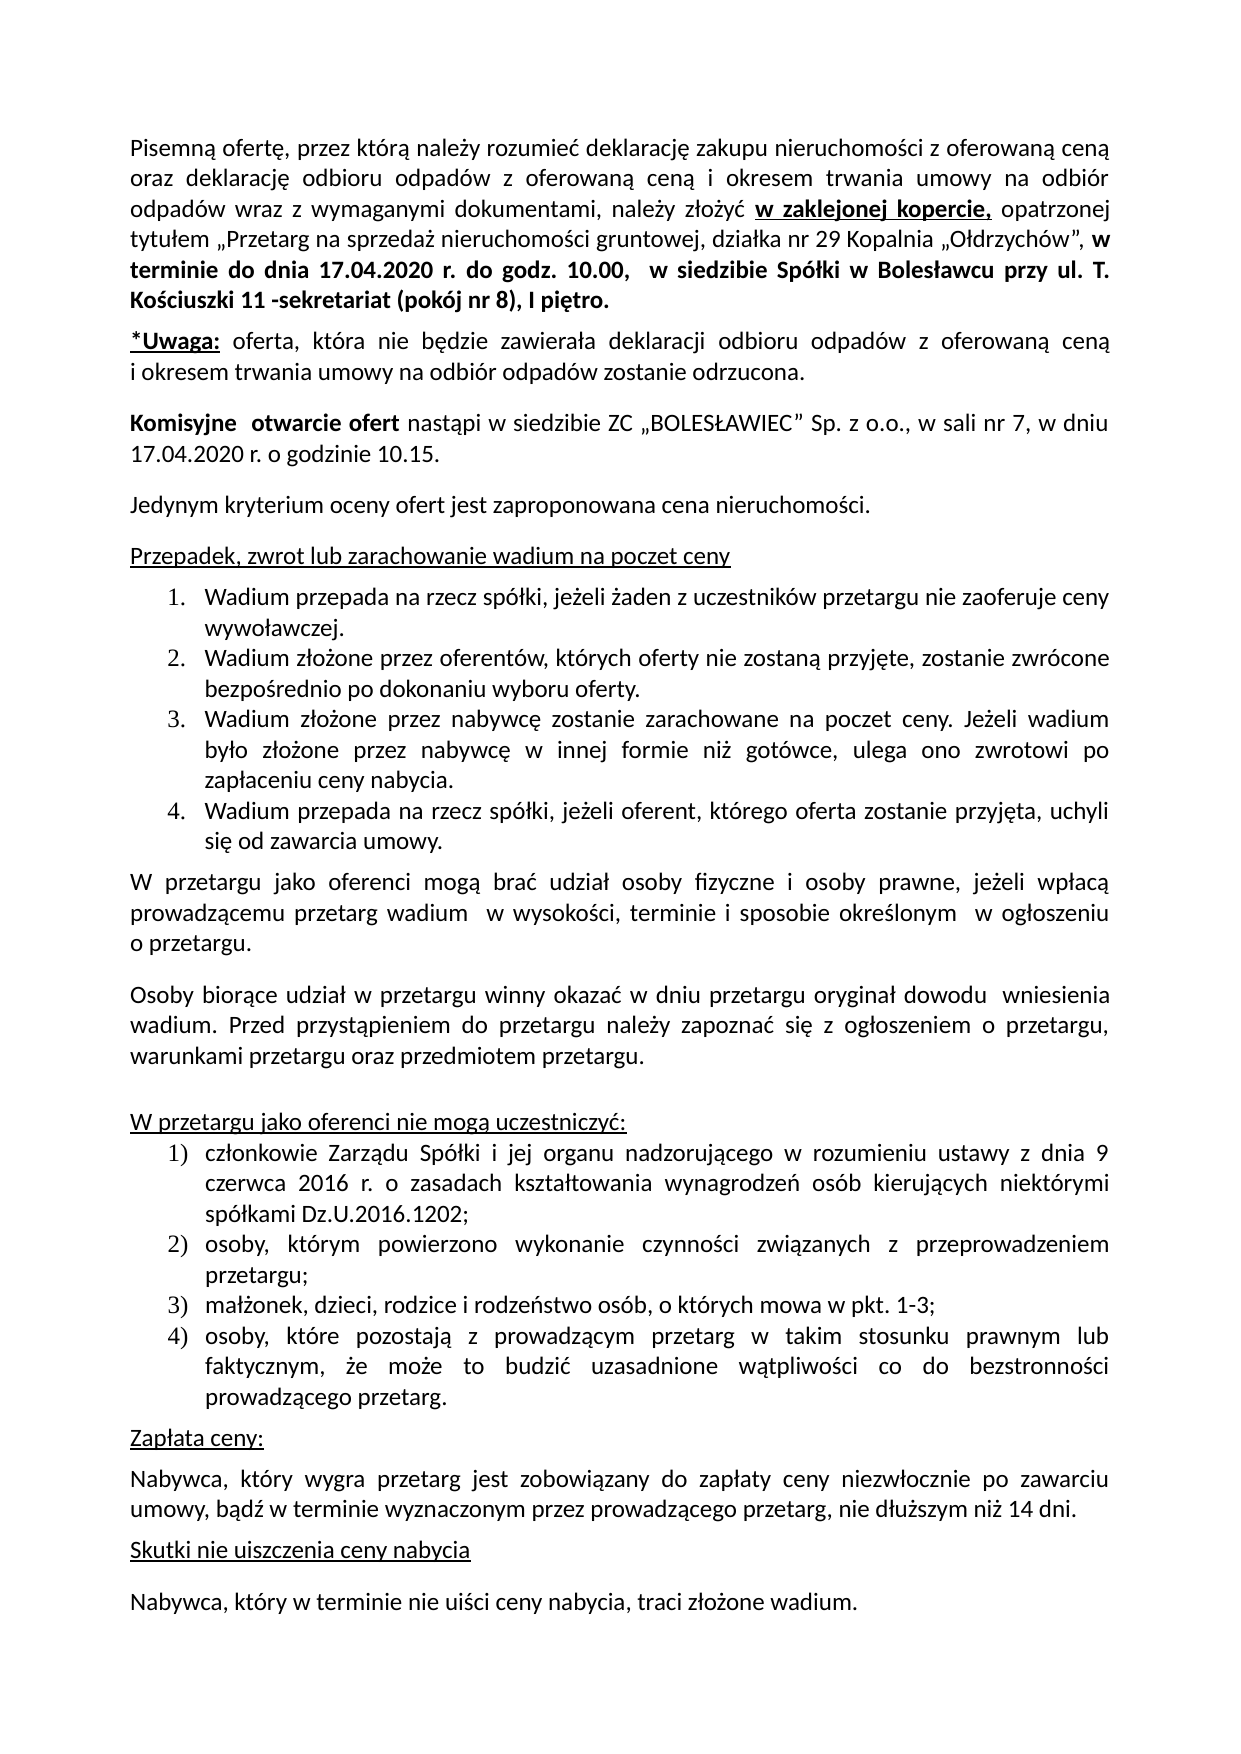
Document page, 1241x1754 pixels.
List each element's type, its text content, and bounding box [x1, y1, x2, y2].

list Wadium przepada na rzecz spółki, jeżeli żaden z uczestników przetargu nie zaoferuje ceny wywoławczej. [167, 581, 1110, 642]
list Wadium złożone przez nabywcę zostanie zarachowane na poczet ceny. Jeżeli wadium było złożone przez nabywcę w innej formie niż gotówce, ulega ono zwrotowi po zapłaceniu ceny nabycia. [167, 703, 1110, 795]
text Przepadek, zwrot lub zarachowanie wadium na poczet ceny [130, 540, 1110, 571]
list osoby, którym powierzono wykonanie czynności związanych z przeprowadzeniem przetargu; [167, 1228, 1110, 1289]
text Zapłata ceny: [130, 1422, 1110, 1452]
list Wadium złożone przez oferentów, których oferty nie zostaną przyjęte, zostanie zwrócone bezpośrednio po dokonaniu wyboru oferty. [167, 642, 1110, 703]
list Wadium przepada na rzecz spółki, jeżeli oferent, którego oferta zostanie przyjęta, uchyli się od zawarcia umowy. [167, 795, 1110, 856]
list małżonek, dzieci, rodzice i rodzeństwo osób, o których mowa w pkt. 1-3; [167, 1289, 1110, 1320]
text Pisemną ofertę, przez którą należy rozumieć deklarację zakupu nieruchomości z oferowaną ceną oraz deklarację odbioru odpadów z oferowaną ceną i okresem trwania umowy na odbiór odpadów wraz z wymaganymi dokumentami, należy złożyć w zaklejonej kopercie, opatrzonej tytułem „Przetarg na sprzedaż nieruchomości gruntowej, działka nr 29 Kopalnia „Ołdrzychów”, w terminie do dnia 17.04.2020 r. do godz. 10.00, w siedzibie Spółki w Bolesławcu przy ul. T. Kościuszki 11 -sekretariat (pokój nr 8), I piętro. [130, 132, 1110, 315]
text W przetargu jako oferenci nie mogą uczestniczyć: [130, 1106, 1110, 1137]
text Osoby biorące udział w przetargu winny okazać w dniu przetargu oryginał dowodu wniesienia wadium. Przed przystąpieniem do przetargu należy zapoznać się z ogłoszeniem o przetargu, warunkami przetargu oraz przedmiotem przetargu. [130, 979, 1110, 1070]
text Nabywca, który w terminie nie uiści ceny nabycia, traci złożone wadium. [130, 1586, 1110, 1616]
list członkowie Zarządu Spółki i jej organu nadzorującego w rozumieniu ustawy z dnia 9 czerwca 2016 r. o zasadach kształtowania wynagrodzeń osób kierujących niektórymi spółkami Dz.U.2016.1202; [167, 1137, 1110, 1228]
text Skutki nie uiszczenia ceny nabycia [130, 1534, 1110, 1565]
text Jedynym kryterium oceny ofert jest zaproponowana cena nieruchomości. [130, 489, 1110, 519]
text W przetargu jako oferenci mogą brać udział osoby fizyczne i osoby prawne, jeżeli wpłacą prowadzącemu przetarg wadium w wysokości, terminie i sposobie określonym w ogłoszeniu o przetargu. [130, 866, 1110, 958]
text *Uwaga: oferta, która nie będzie zawierała deklaracji odbioru odpadów z oferowaną ceną i okresem trwania umowy na odbiór odpadów zostanie odrzucona. [130, 325, 1110, 386]
text Komisyjne otwarcie ofert nastąpi w siedzibie ZC „BOLESŁAWIEC” Sp. z o.o., w sali nr 7, w dniu 17.04.2020 r. o godzinie 10.15. [130, 407, 1110, 468]
text Nabywca, który wygra przetarg jest zobowiązany do zapłaty ceny niezwłocznie po zawarciu umowy, bądź w terminie wyznaczonym przez prowadzącego przetarg, nie dłuższym niż 14 dni. [130, 1463, 1110, 1524]
list osoby, które pozostają z prowadzącym przetarg w takim stosunku prawnym lub faktycznym, że może to budzić uzasadnione wątpliwości co do bezstronności prowadzącego przetarg. [167, 1320, 1110, 1411]
